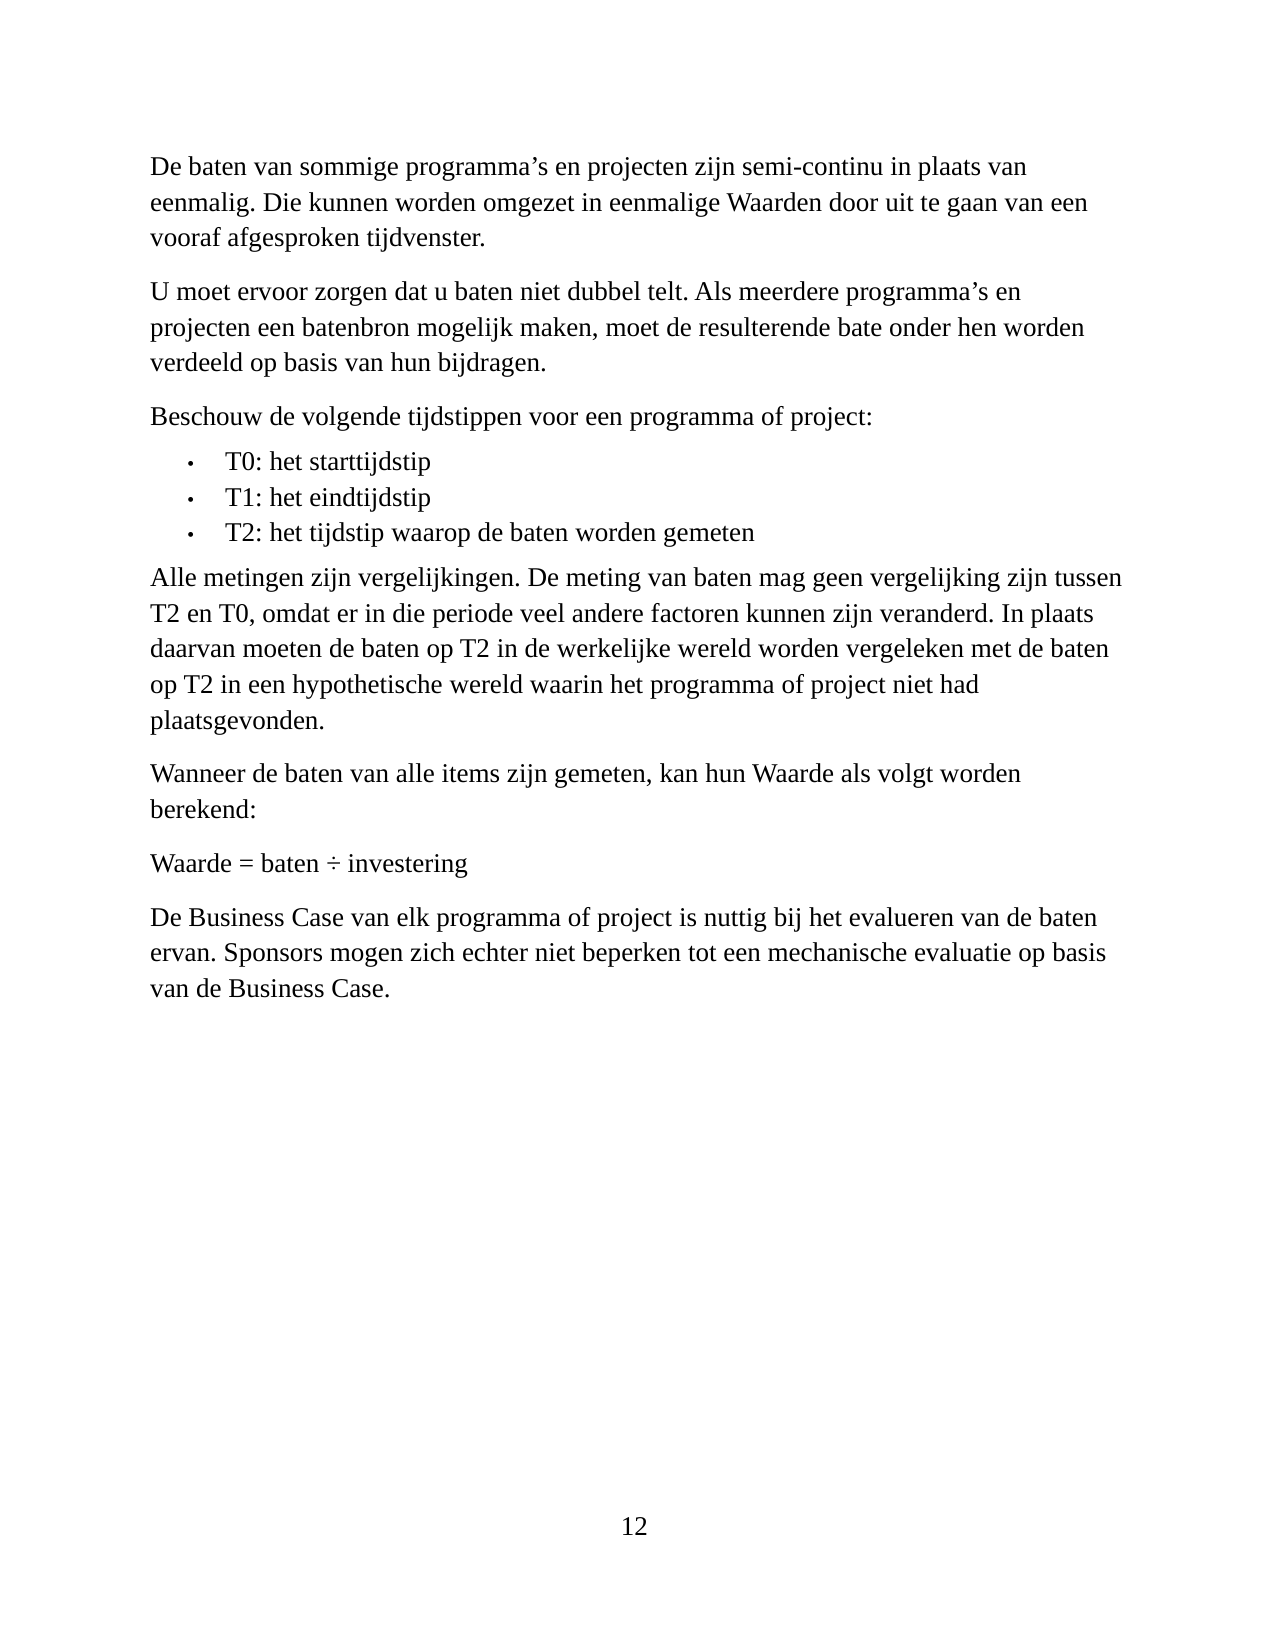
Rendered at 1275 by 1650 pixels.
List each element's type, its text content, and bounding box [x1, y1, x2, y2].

text Wanneer de baten van alle items zijn gemeten, kan hun Waarde als volgt worden berekend: [150, 758, 1125, 824]
list T1: het eindtijdstip [187, 481, 1125, 512]
list T0: het starttijdstip [187, 445, 1125, 476]
text Waarde = baten ÷ investering [150, 847, 1125, 878]
text De Business Case van elk programma of project is nuttig bij het evalueren van de baten ervan. Sponsors mogen zich echter niet beperken tot een mechanische evaluatie op basis van de Business Case. [150, 901, 1125, 1003]
text De baten van sommige programma’s en projecten zijn semi-continu in plaats van eenmalig. Die kunnen worden omgezet in eenmalige Waarden door uit te gaan van een vooraf afgesproken tijdvenster. [150, 150, 1125, 253]
text Beschouw de volgende tijdstippen voor een programma of project: [150, 400, 1125, 431]
list T2: het tijdstip waarop de baten worden gemeten [187, 516, 1125, 547]
text U moet ervoor zorgen dat u baten niet dubbel telt. Als meerdere programma’s en projecten een batenbron mogelijk maken, moet de resulterende bate onder hen worden verdeeld op basis van hun bijdragen. [150, 275, 1125, 378]
text Alle metingen zijn vergelijkingen. De meting van baten mag geen vergelijking zijn tussen T2 en T0, omdat er in die periode veel andere factoren kunnen zijn veranderd. In plaats daarvan moeten de baten op T2 in de werkelijke wereld worden vergeleken met de baten op T2 in een hypothetische wereld waarin het programma of project niet had plaatsgevonden. [150, 561, 1125, 735]
